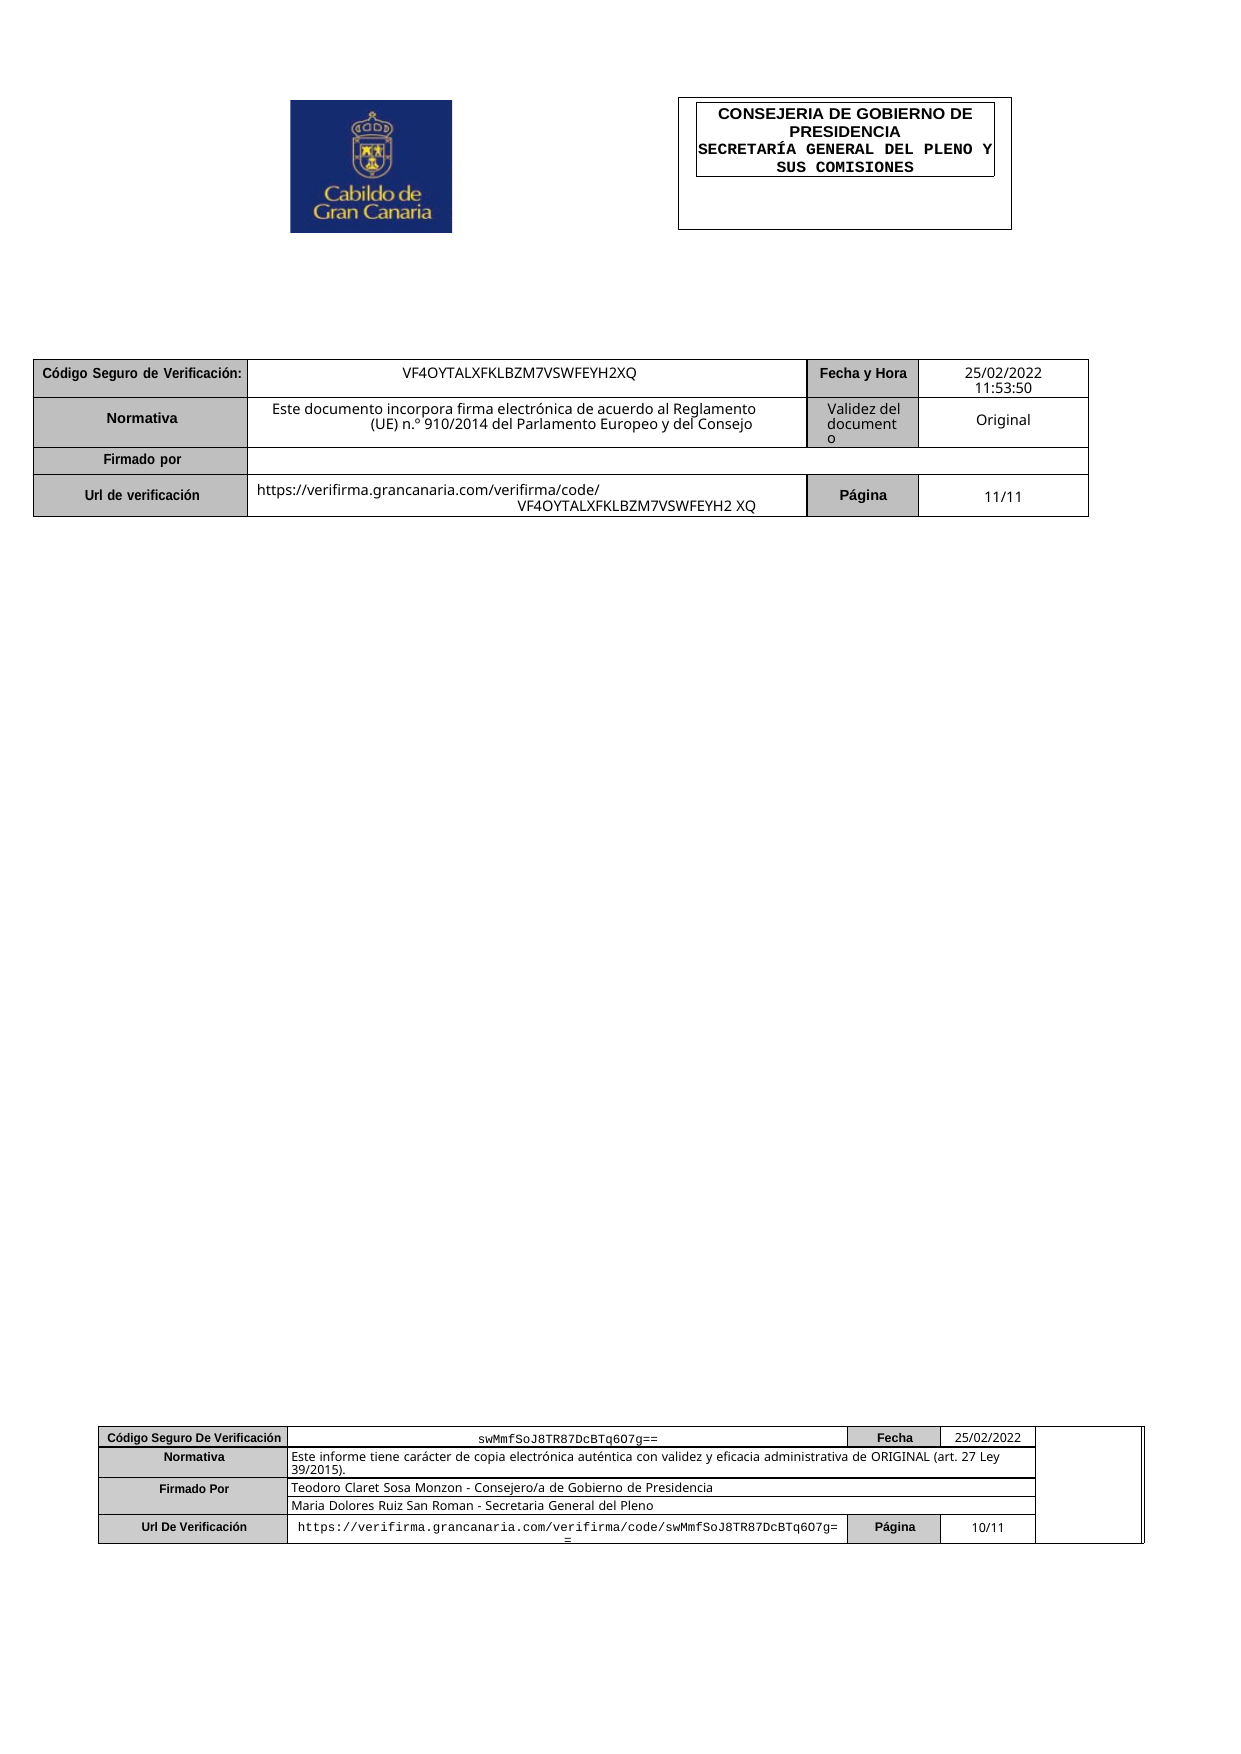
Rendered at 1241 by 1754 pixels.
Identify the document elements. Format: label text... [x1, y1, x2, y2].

table_header 25/02/2022 11:53:50 [919, 360, 1088, 397]
table_cell Validez del documento [808, 398, 918, 447]
table_cell https://verifirma.grancanaria.com/verifirma/code/VF4OYTALXFKLBZM7VSWFEYH2 XQ [248, 475, 806, 516]
table_cell Firmado por [34, 448, 247, 474]
table_header Fecha y Hora [808, 360, 918, 397]
table_cell 11/11 [919, 475, 1088, 516]
table_cell Url de verificación [34, 475, 247, 516]
table_header Código Seguro de Verificación: [34, 360, 247, 397]
table_cell [248, 448, 1088, 474]
table_cell Normativa [34, 398, 247, 447]
picture [290, 100, 453, 233]
table_cell Página [808, 475, 918, 516]
table_header VF4OYTALXFKLBZM7VSWFEYH2XQ [248, 360, 806, 397]
table_cell Original [919, 398, 1088, 447]
table_cell Este documento incorpora firma electrónica de acuerdo al Reglamento (UE) n.º 910/2014 del Parlamento Europeo y del Consejo [248, 398, 806, 447]
